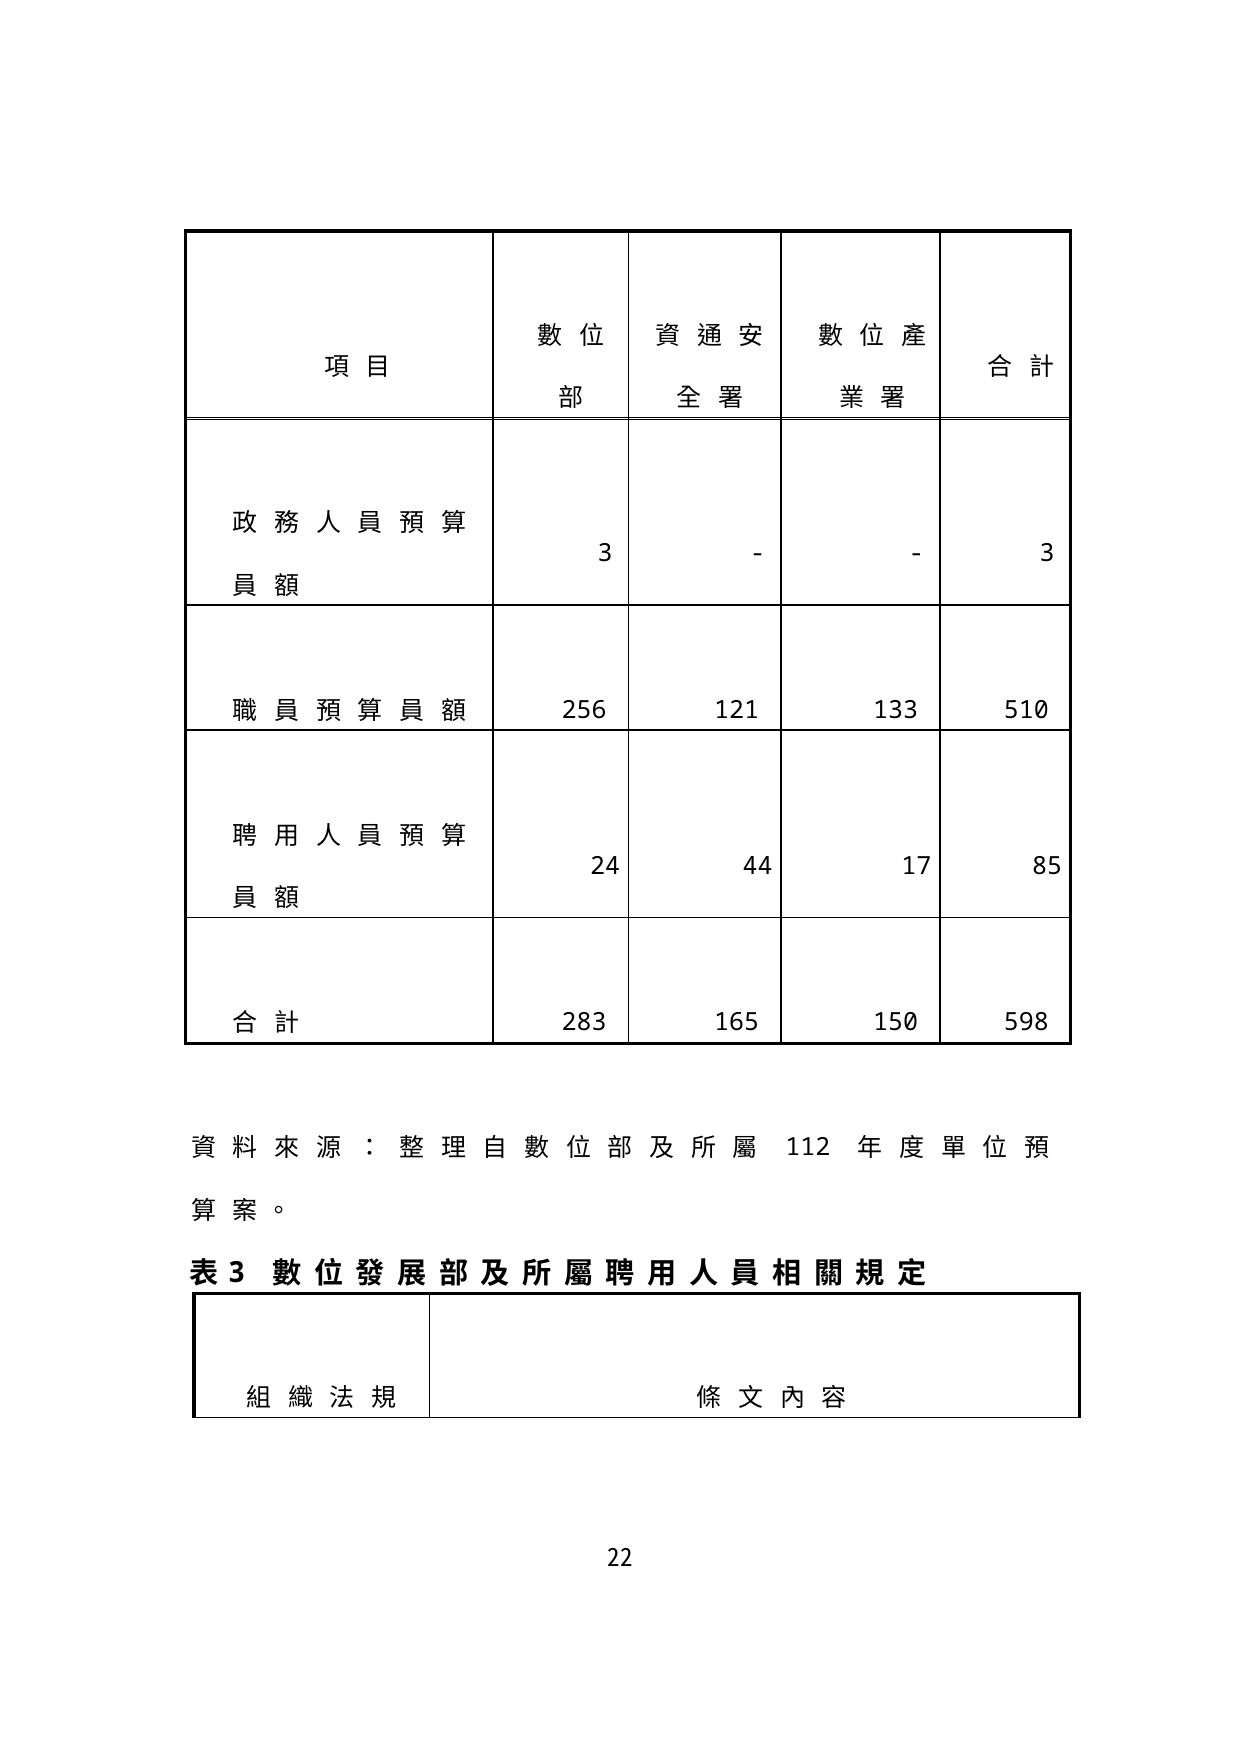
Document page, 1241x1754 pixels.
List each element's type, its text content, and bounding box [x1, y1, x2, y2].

table_header 資通安全署 [629, 233, 780, 417]
text 表3 數位發展部及所屬聘用人員相關規定 [183, 1229, 1058, 1292]
table_cell 職員預算員額 [187, 606, 492, 729]
table_cell 510 [941, 606, 1069, 729]
table_header 數位部 [494, 233, 628, 417]
table_cell 283 [494, 918, 628, 1042]
table_cell 24 [494, 731, 628, 917]
table_cell 3 [941, 420, 1069, 604]
table_cell 44 [629, 731, 780, 917]
table_cell 133 [782, 606, 939, 729]
table_cell 聘用人員預算員額 [187, 731, 492, 917]
table_cell 121 [629, 606, 780, 729]
text 資料來源：整理自數位部及所屬112年度單位預算案。 [183, 1104, 1058, 1229]
table_cell - [782, 420, 939, 604]
table_cell 17 [782, 731, 939, 917]
table_header 合計 [941, 233, 1069, 417]
table_cell 165 [629, 918, 780, 1042]
table_header 條文內容 [430, 1295, 1078, 1417]
table_cell 598 [941, 918, 1069, 1042]
table_cell 合計 [187, 918, 492, 1042]
table_cell 85 [941, 731, 1069, 917]
table_cell 150 [782, 918, 939, 1042]
table_header 項目 [187, 233, 492, 417]
table_cell 3 [494, 420, 628, 604]
table_cell 政務人員預算員額 [187, 420, 492, 604]
table_cell - [629, 420, 780, 604]
table_header 數位產業署 [782, 233, 939, 417]
table_header 組織法規 [196, 1295, 429, 1417]
table_cell 256 [494, 606, 628, 729]
